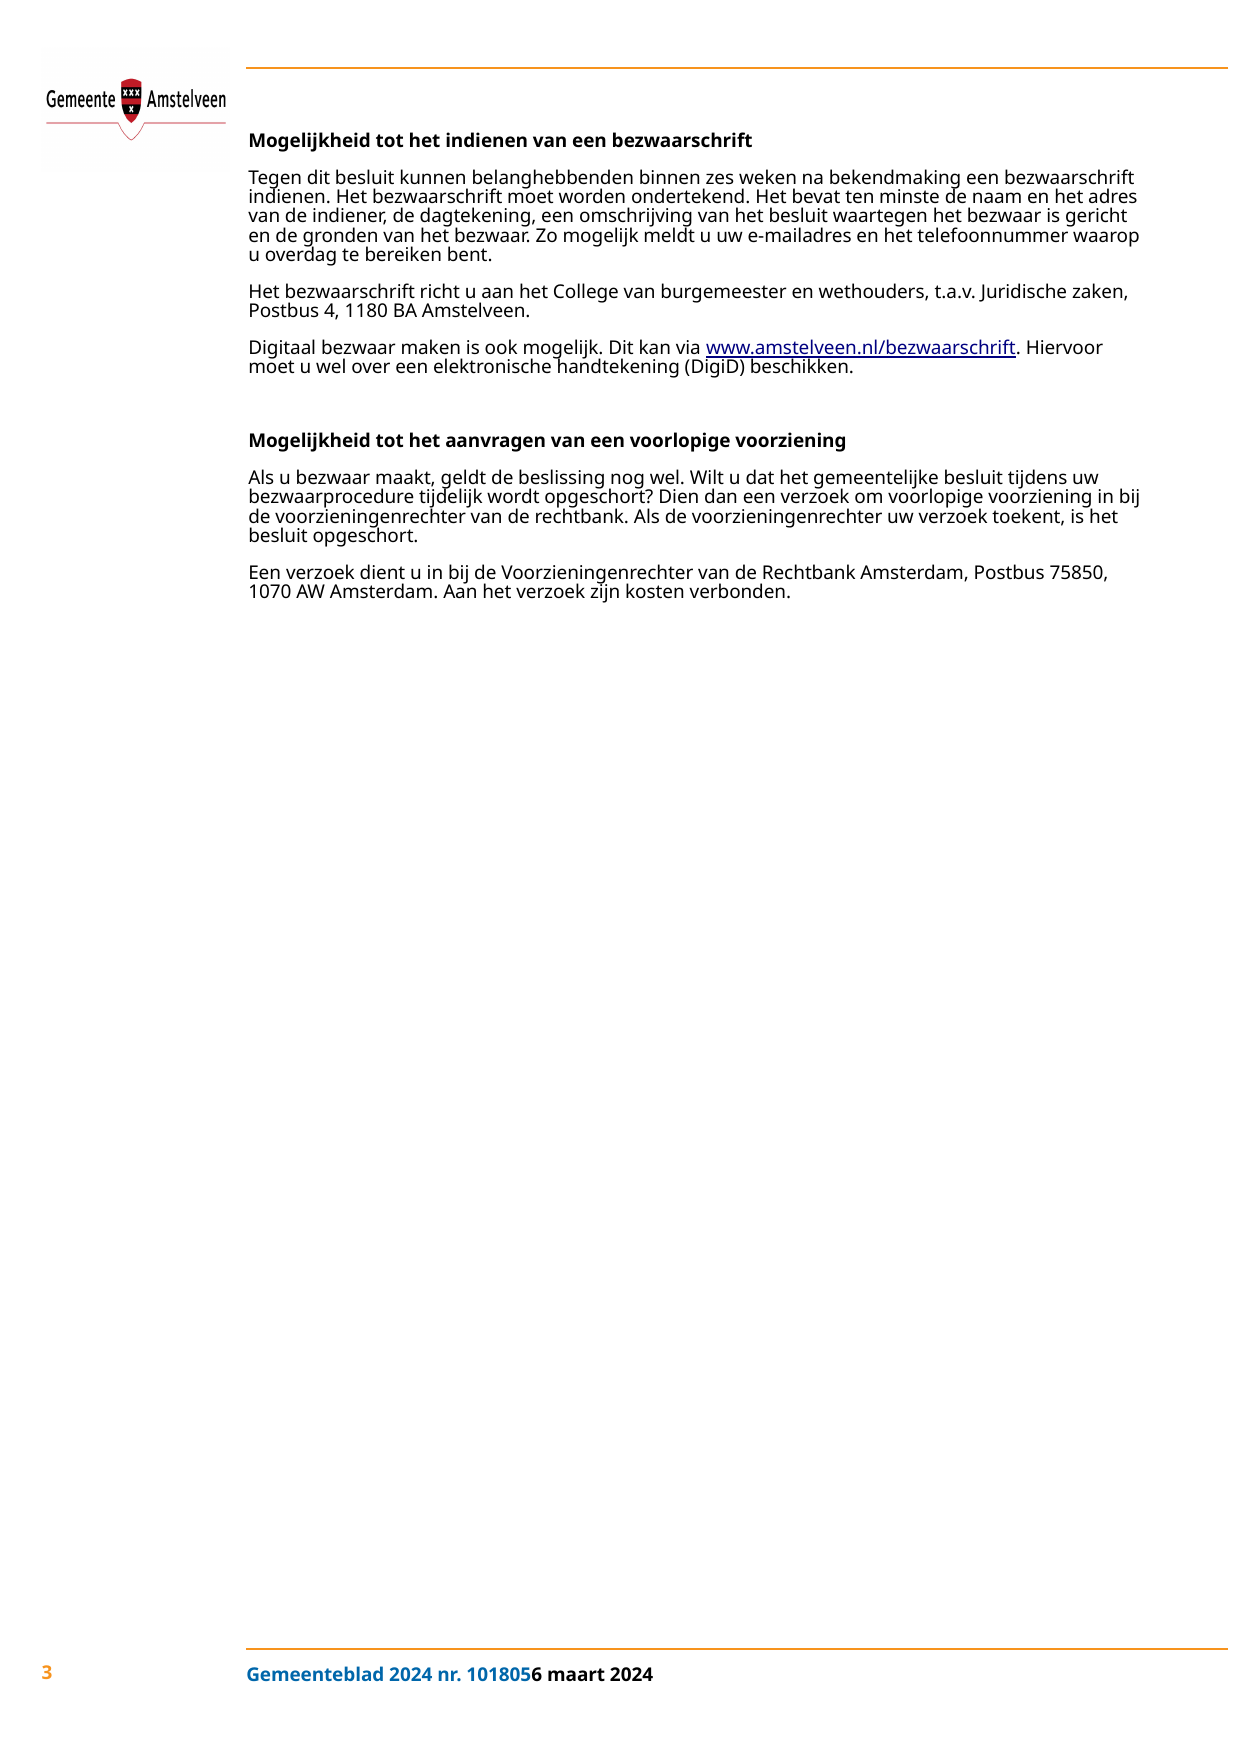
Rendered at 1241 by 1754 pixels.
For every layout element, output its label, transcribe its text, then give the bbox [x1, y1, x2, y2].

text Een verzoek dient u in bij de Voorzieningenrechter van de Rechtbank Amsterdam, Postbus 75850, 1070 AW Amsterdam. Aan het verzoek zijn kosten verbonden. [248, 564, 1152, 603]
picture [41, 47, 231, 172]
text Mogelijkheid tot het indienen van een bezwaarschrift [248, 132, 1152, 151]
text Digitaal bezwaar maken is ook mogelijk. Dit kan via www.amstelveen.nl/bezwaarschrift. Hiervoor moet u wel over een elektronische handtekening (DigiD) beschikken. [248, 339, 1152, 378]
text Tegen dit besluit kunnen belanghebbenden binnen zes weken na bekendmaking een bezwaarschrift indienen. Het bezwaarschrift moet worden ondertekend. Het bevat ten minste de naam en het adres van de indiener, de dagtekening, een omschrijving van het besluit waartegen het bezwaar is gericht en de gronden van het bezwaar. Zo mogelijk meldt u uw e-mailadres en het telefoonnummer waarop u overdag te bereiken bent. [248, 169, 1152, 265]
text Als u bezwaar maakt, geldt de beslissing nog wel. Wilt u dat het gemeentelijke besluit tijdens uw bezwaarprocedure tijdelijk wordt opgeschort? Dien dan een verzoek om voorlopige voorziening in bij de voorzieningenrechter van de rechtbank. Als de voorzieningenrechter uw verzoek toekent, is het besluit opgeschort. [248, 469, 1152, 546]
text Het bezwaarschrift richt u aan het College van burgemeester en wethouders, t.a.v. Juridische zaken, Postbus 4, 1180 BA Amstelveen. [248, 283, 1152, 321]
text Mogelijkheid tot het aanvragen van een voorlopige voorziening [248, 432, 1152, 452]
